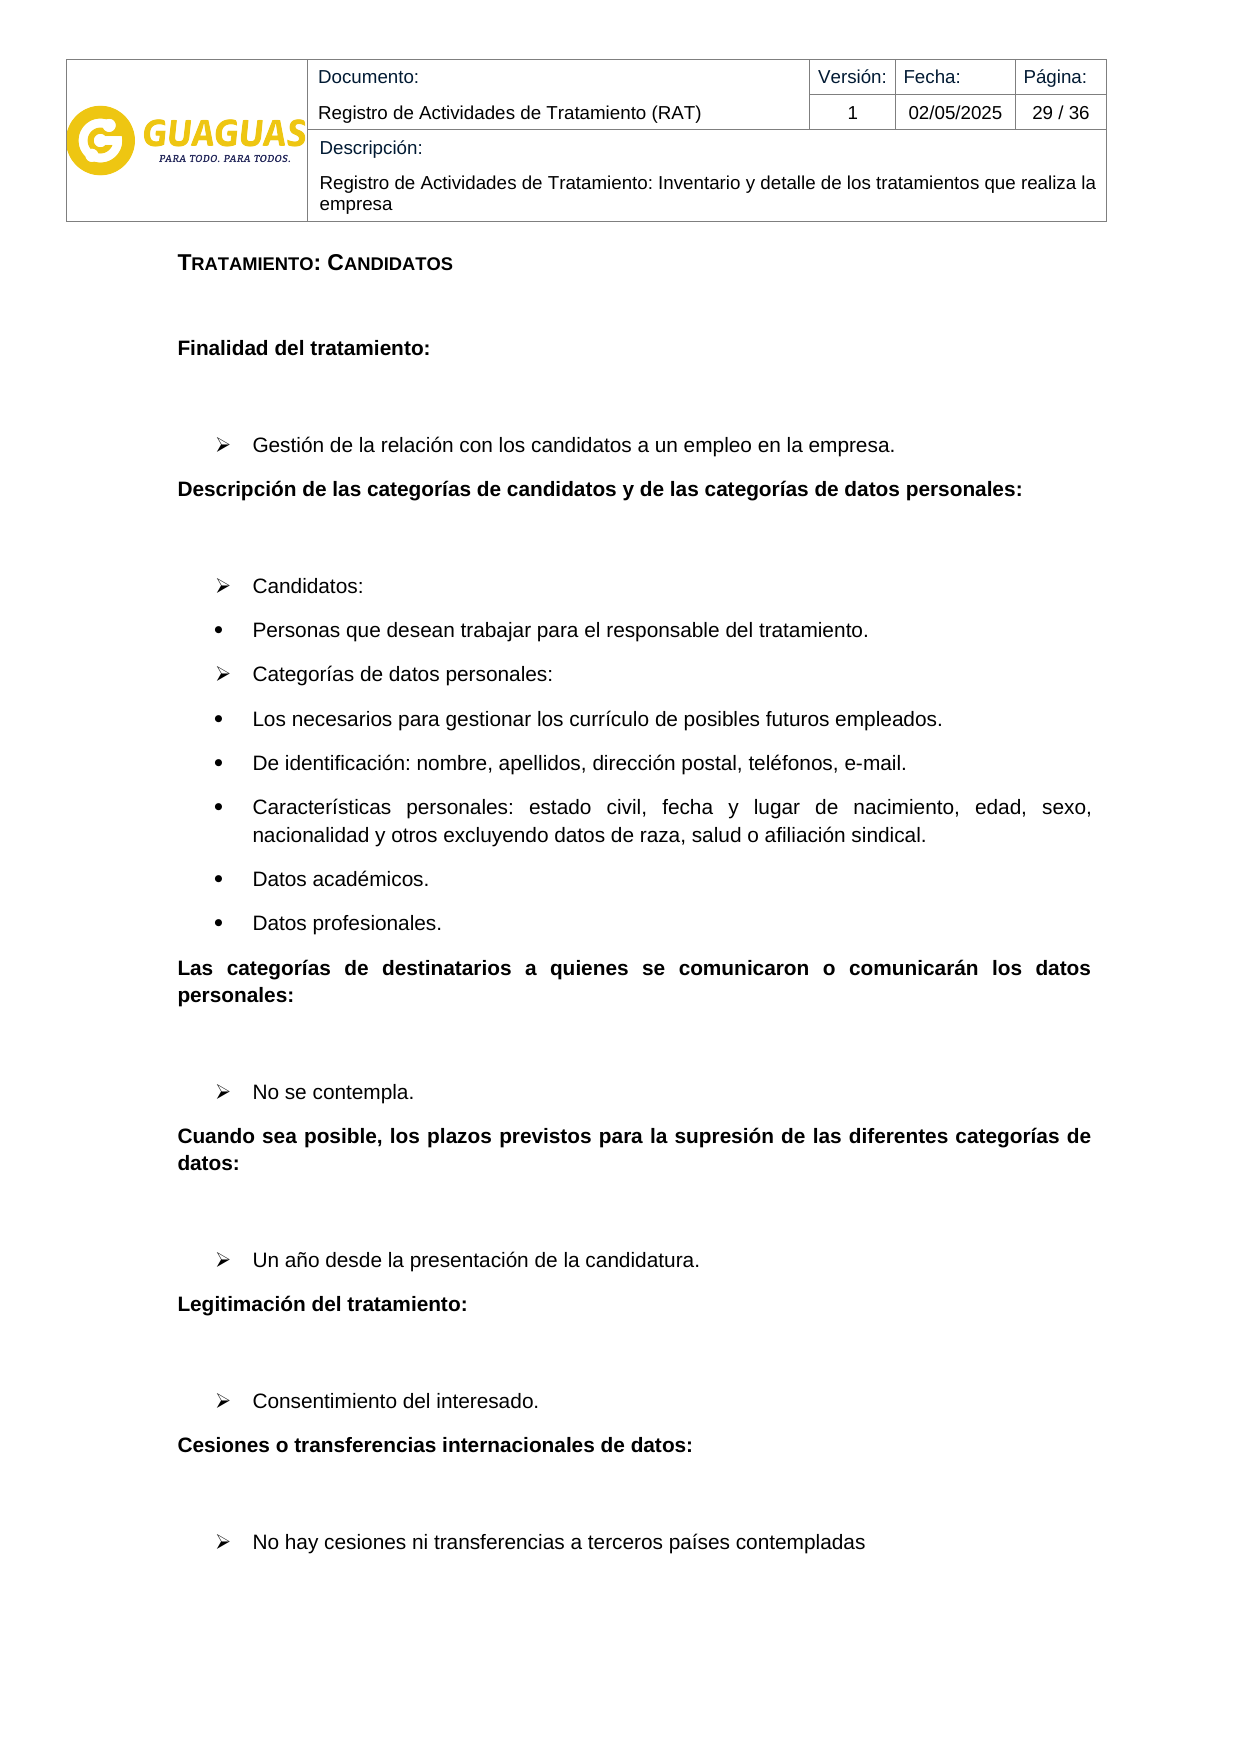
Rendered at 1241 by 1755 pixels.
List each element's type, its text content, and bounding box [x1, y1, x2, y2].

list Características personales: estado civil, fecha y lugar de nacimiento, edad, sexo, nacionalidad y otros excluyendo datos de raza, salud o afiliación sindical. [215, 795, 1093, 847]
list Personas que desean trabajar para el responsable del tratamiento. [215, 618, 1093, 642]
list No se contempla. [215, 1079, 1093, 1103]
text Las categorías de destinatarios a quienes se comunicaron o comunicarán los datos personales: [177, 955, 1093, 1007]
text Cuando sea posible, los plazos previstos para la supresión de las diferentes categorías de datos: [177, 1124, 1093, 1175]
list Candidatos: [215, 574, 1093, 598]
subtitle Tratamiento: Candidatos [177, 248, 1093, 275]
list Consentimiento del interesado. [215, 1389, 1093, 1413]
list Datos académicos. [215, 867, 1093, 891]
text Cesiones o transferencias internacionales de datos: [177, 1433, 1093, 1457]
list Un año desde la presentación de la candidatura. [215, 1248, 1093, 1272]
text Descripción de las categorías de candidatos y de las categorías de datos personales: [177, 477, 1093, 501]
list No hay cesiones ni transferencias a terceros países contempladas [215, 1530, 1093, 1554]
text Finalidad del tratamiento: [177, 336, 1093, 360]
list De identificación: nombre, apellidos, dirección postal, teléfonos, e-mail. [215, 751, 1093, 775]
list Gestión de la relación con los candidatos a un empleo en la empresa. [215, 433, 1093, 457]
list Los necesarios para gestionar los currículo de posibles futuros empleados. [215, 706, 1093, 731]
list Categorías de datos personales: [215, 662, 1093, 686]
text Legitimación del tratamiento: [177, 1292, 1093, 1316]
list Datos profesionales. [215, 911, 1093, 935]
